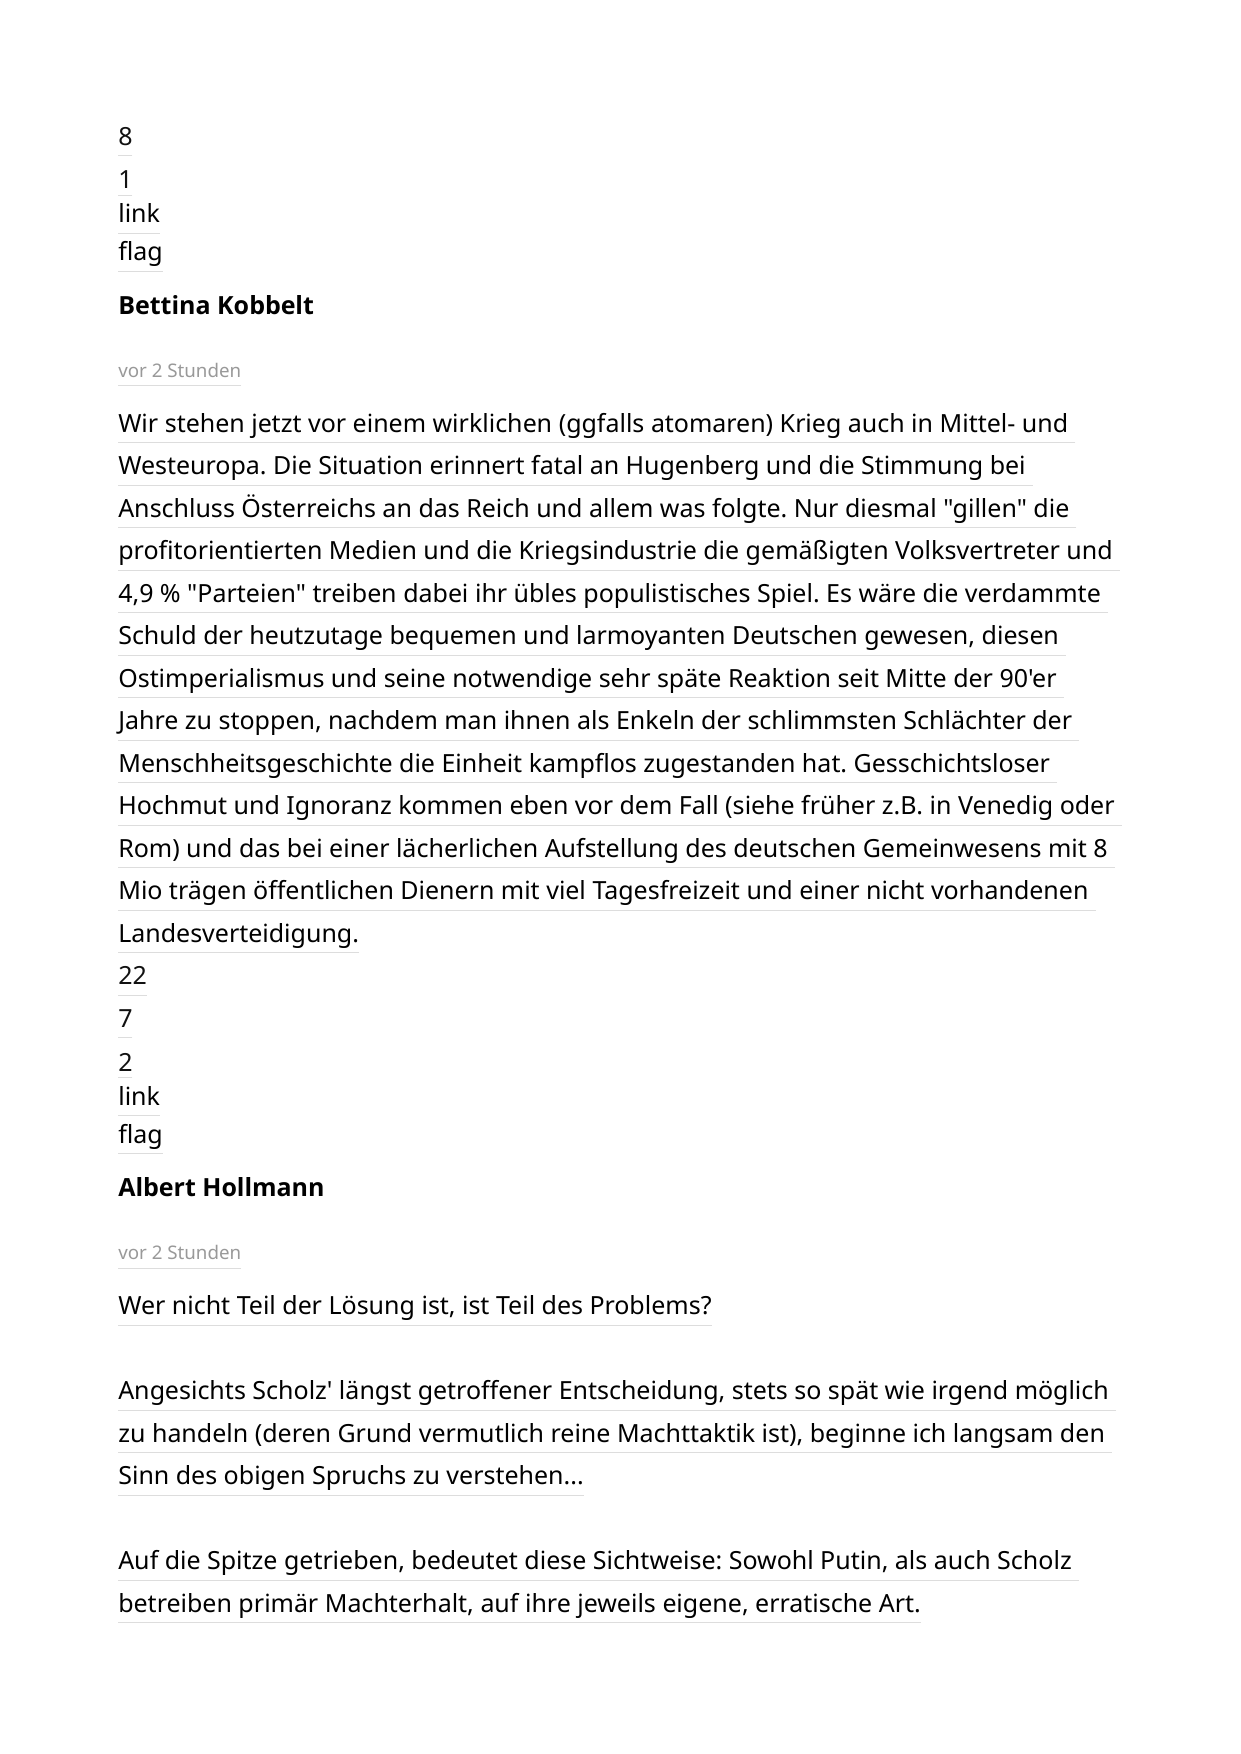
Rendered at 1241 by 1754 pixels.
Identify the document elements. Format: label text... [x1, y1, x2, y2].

text vor 2 Stunden [118, 357, 1117, 386]
text vor 2 Stunden [118, 1239, 1117, 1269]
text link [118, 1078, 1122, 1116]
text Albert Hollmann [118, 1170, 1122, 1204]
text Wer nicht Teil der Lösung ist, ist Teil des Problems? Angesichts Scholz' längst getroffener Entscheidung, stets so spät wie irgend möglich zu handeln (deren Grund vermutlich reine Machttaktik ist), beginne ich langsam den Sinn des obigen Spruchs zu verstehen... Auf die Spitze getrieben, bedeutet diese Sichtweise: Sowohl Putin, als auch Scholz betreiben primär Machterhalt, auf ihre jeweils eigene, erratische Art. [118, 1288, 1122, 1623]
text 8 [118, 118, 1122, 156]
text Bettina Kobbelt [118, 288, 1122, 322]
text Rom) und das bei einer lächerlichen Aufstellung des deutschen Gemeinwesens mit 8 Mio trägen öffentlichen Dienern mit viel Tagesfreizeit und einer nicht vorhandenen Landesverteidigung. [118, 826, 1122, 953]
text 7 [118, 1001, 1122, 1038]
text Wir stehen jetzt vor einem wirklichen (ggfalls atomaren) Krieg auch in Mittel- und Westeuropa. Die Situation erinnert fatal an Hugenberg und die Stimmung bei Anschluss Österreichs an das Reich und allem was folgte. Nur diesmal "gillen" die profitorientierten Medien und die Kriegsindustrie die gemäßigten Volksvertreter und 4,9 % "Parteien" treiben dabei ihr übles populistisches Spiel. Es wäre die verdammte Schuld der heutzutage bequemen und larmoyanten Deutschen gewesen, diesen Ostimperialismus und seine notwendige sehr späte Reaktion seit Mitte der 90'er Jahre zu stoppen, nachdem man ihnen als Enkeln der schlimmsten Schlächter der Menschheitsgeschichte die Einheit kampflos zugestanden hat. Gesschichtsloser Hochmut und Ignoranz kommen eben vor dem Fall (siehe früher z.B. in Venedig oder [118, 406, 1122, 825]
text 1 [118, 161, 1122, 196]
text flag [118, 1116, 1122, 1154]
text 22 [118, 958, 1122, 996]
text flag [118, 234, 1122, 272]
text 2 [118, 1043, 1122, 1078]
text link [118, 196, 1122, 234]
